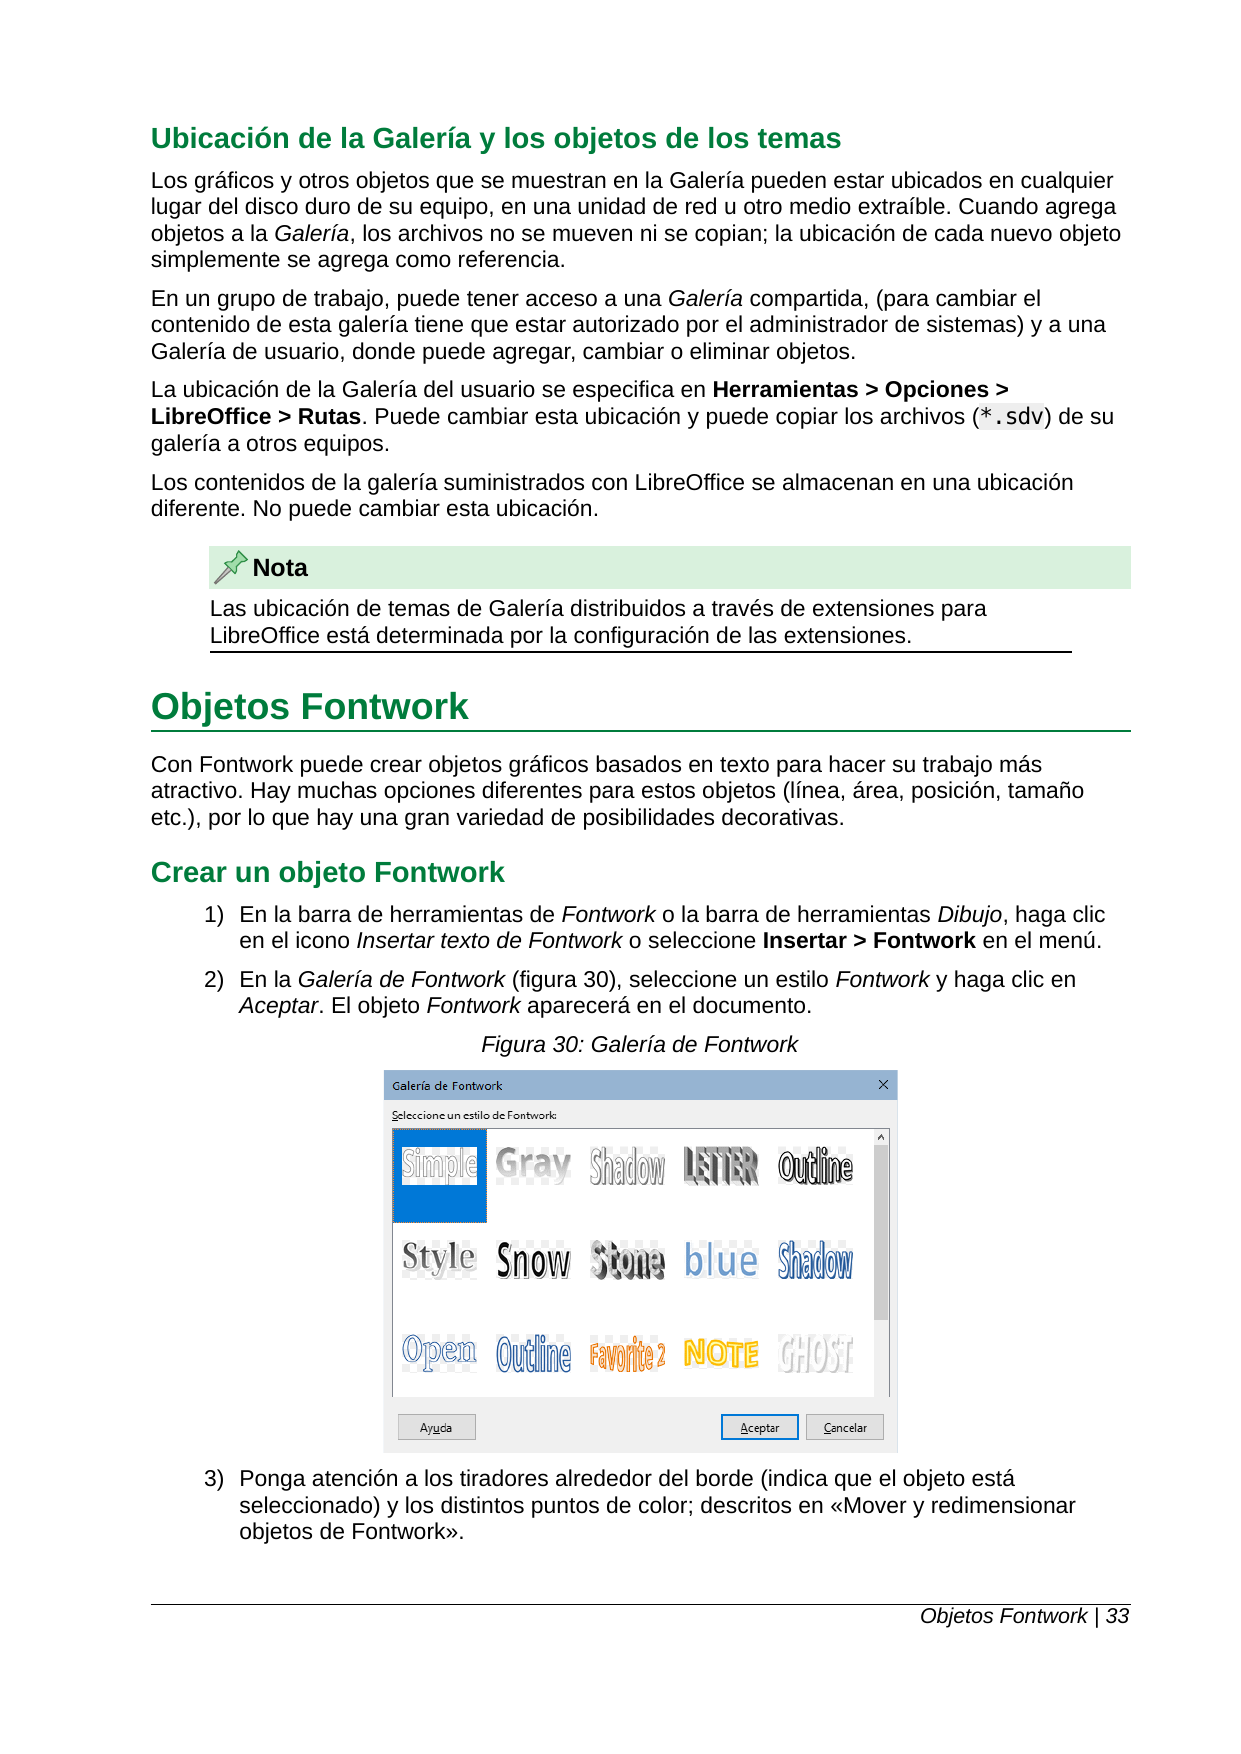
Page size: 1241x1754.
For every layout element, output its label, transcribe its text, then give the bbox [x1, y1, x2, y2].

text La ubicación de la Galería del usuario se especifica en Herramientas > Opciones > LibreOffice > Rutas. Puede cambiar esta ubicación y puede copiar los archivos (*.sdv) de su galería a otros equipos. [151, 376, 1131, 456]
subtitle Crear un objeto Fontwork [151, 855, 1131, 888]
subtitle Ubicación de la Galería y los objetos de los temas [151, 121, 1131, 154]
list En la barra de herramientas de Fontwork o la barra de herramientas Dibujo, haga clic en el icono Insertar texto de Fontwork o seleccione Insertar > Fontwork en el menú. [224, 901, 1131, 954]
subtitle Nota [209, 546, 1131, 589]
subtitle Objetos Fontwork [151, 684, 1131, 730]
text En un grupo de trabajo, puede tener acceso a una Galería compartida, (para cambiar el contenido de esta galería tiene que estar autorizado por el administrador de sistemas) y a una Galería de usuario, donde puede agregar, cambiar o eliminar objetos. [151, 285, 1131, 364]
text Figura 30: Galería de Fontwork [384, 1031, 898, 1058]
picture [383, 1070, 898, 1453]
list Ponga atención a los tiradores alrededor del borde (indica que el objeto está seleccionado) y los distintos puntos de color; descritos en «Mover y redimensionar objetos de Fontwork». [224, 1465, 1131, 1544]
text Las ubicación de temas de Galería distribuidos a través de extensiones para LibreOffice está determinada por la configuración de las extensiones. [209, 595, 1072, 653]
text Con Fontwork puede crear objetos gráficos basados en texto para hacer su trabajo más atractivo. Hay muchas opciones diferentes para estos objetos (línea, área, posición, tamaño etc.), por lo que hay una gran variedad de posibilidades decorativas. [151, 751, 1131, 830]
text Los gráficos y otros objetos que se muestran en la Galería pueden estar ubicados en cualquier lugar del disco duro de su equipo, en una unidad de red u otro medio extraíble. Cuando agrega objetos a la Galería, los archivos no se mueven ni se copian; la ubicación de cada nuevo objeto simplemente se agrega como referencia. [151, 167, 1131, 272]
list En la Galería de Fontwork (figura 30), seleccione un estilo Fontwork y haga clic en Aceptar. El objeto Fontwork aparecerá en el documento. [224, 966, 1131, 1019]
text Los contenidos de la galería suministrados con LibreOffice se almacenan en una ubicación diferente. No puede cambiar esta ubicación. [151, 468, 1131, 521]
